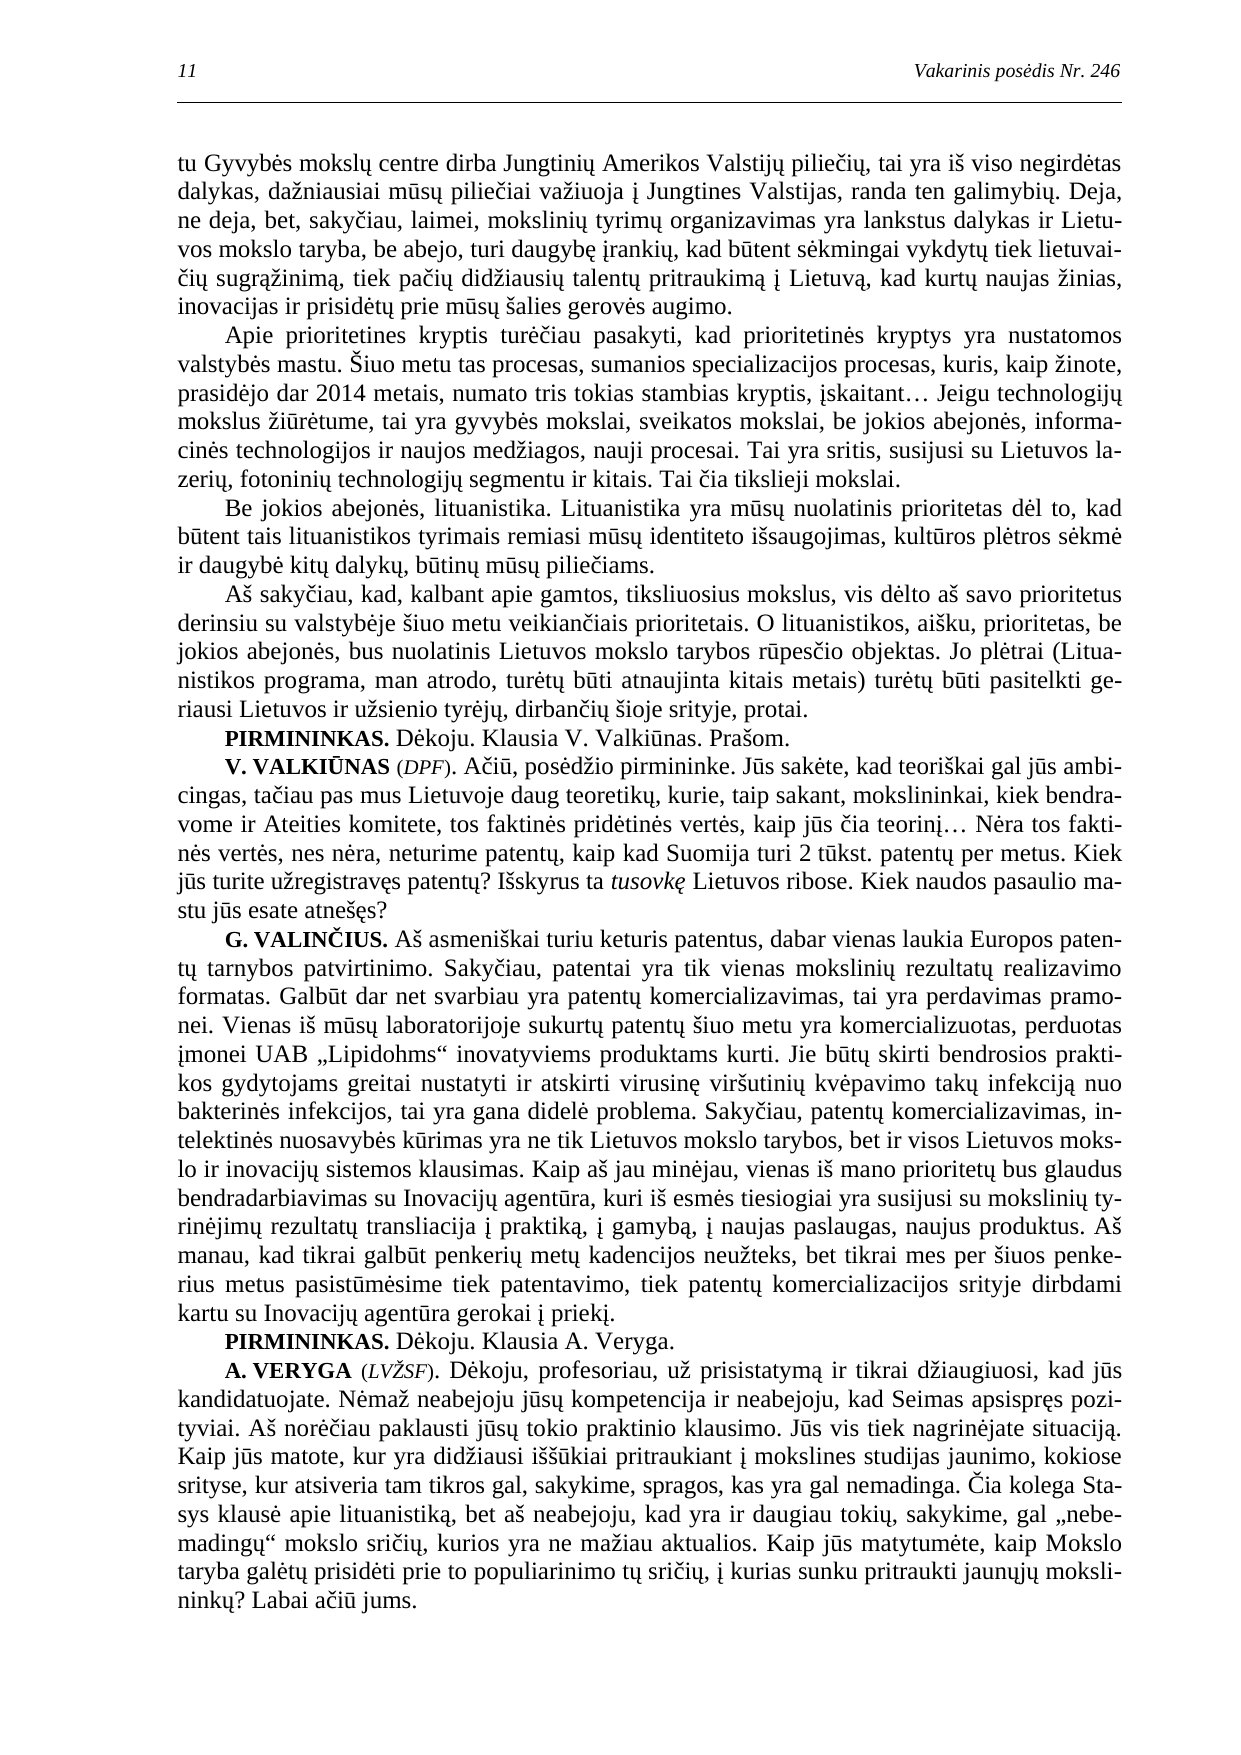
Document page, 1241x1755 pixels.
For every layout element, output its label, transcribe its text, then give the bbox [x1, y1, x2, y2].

text Aš sa­ky­čiau, kad, kal­bant apie gam­tos, tiks­liuo­sius moks­lus, vis dėl­to aš sa­vo pri­ori­te­tus de­rin­siu su vals­ty­bė­je šiuo me­tu vei­kian­čiais pri­ori­te­tais. O li­tu­a­nis­ti­kos, aiš­ku, pri­ori­te­tas, be jo­kios abe­jo­nės, bus nuo­la­ti­nis Lie­tu­vos moks­lo ta­ry­bos rū­pes­čio ob­jek­tas. Jo plėt­rai (Li­tu­a­nis­ti­kos pro­gra­ma, man at­ro­do, tu­rė­tų bū­ti at­nau­jin­ta ki­tais me­tais) tu­rė­tų bū­ti pa­si­telk­ti ge­riau­si Lie­tu­vos ir už­sie­nio ty­rė­jų, dir­ban­čių šio­je sri­ty­je, pro­tai. [177, 579, 1122, 723]
text tu Gy­vy­bės moks­lų cen­tre dir­ba Jung­ti­nių Ame­ri­kos Vals­ti­jų pi­lie­čių, tai yra iš vi­so ne­gir­dė­tas da­ly­kas, daž­niau­siai mū­sų pi­lie­čiai va­žiuo­ja į Jung­ti­nes Vals­ti­jas, ran­da ten ga­li­my­bių. De­ja, ne de­ja, bet, sa­ky­čiau, lai­mei, moks­li­nių ty­ri­mų or­ga­ni­za­vi­mas yra lanks­tus da­ly­kas ir Lie­tu­vos moks­lo ta­ry­ba, be abe­jo, tu­ri dau­gy­bę įran­kių, kad bū­tent sėk­min­gai vyk­dy­tų tiek lie­tu­vai­čių su­grą­ži­ni­mą, tiek pa­čių di­džiau­sių ta­len­tų pri­trau­ki­mą į Lie­tu­vą, kad kur­tų nau­jas ži­nias, ino­va­ci­jas ir pri­si­dė­tų prie mū­sų ša­lies ge­ro­vės au­gi­mo. [177, 148, 1122, 320]
text V. VALKIŪNAS (DPF). Ačiū, po­sė­džio pir­mi­nin­ke. Jūs sa­kė­te, kad te­oriš­kai gal jūs am­bi­cin­gas, ta­čiau pas mus Lie­tu­vo­je daug te­ore­ti­kų, ku­rie, taip sa­kant, moks­li­nin­kai, kiek ben­dra­vo­me ir At­ei­ties ko­mi­te­te, tos fak­ti­nės pri­dė­ti­nės ver­tės, kaip jūs čia te­ori­nį… Nė­ra tos fak­ti­nės ver­tės, nes nė­ra, ne­tu­ri­me pa­ten­tų, kaip kad Suo­mi­ja tu­ri 2 tūkst. pa­ten­tų per me­tus. Kiek jūs tu­ri­te už­re­gist­ra­vęs pa­ten­tų? Iš­sky­rus ta tu­sov­kę Lie­tu­vos ri­bo­se. Kiek nau­dos pa­sau­lio ma­s­tu jūs esa­te at­ne­šęs? [177, 751, 1122, 924]
text G. VALINČIUS. Aš as­me­niš­kai tu­riu ke­tu­ris pa­ten­tus, da­bar vie­nas lau­kia Eu­ro­pos pa­ten­tų tar­ny­bos pa­tvir­ti­ni­mo. Sa­ky­čiau, pa­ten­tai yra tik vie­nas moks­li­nių re­zul­ta­tų re­a­li­za­vi­mo for­ma­tas. Gal­būt dar net svar­biau yra pa­ten­tų ko­mer­cia­li­za­vi­mas, tai yra per­da­vi­mas pra­mo­nei. Vie­nas iš mū­sų la­bo­ra­to­ri­jo­je su­kur­tų pa­ten­tų šiuo me­tu yra ko­mer­cia­li­zuo­tas, per­duo­tas įmo­nei UAB „Li­pi­dohms“ ino­va­ty­viems pro­duk­tams kur­ti. Jie bū­tų skir­ti ben­dro­sios prak­ti­kos gy­dy­to­jams grei­tai nu­sta­ty­ti ir at­skir­ti vi­ru­si­nę vir­šu­ti­nių kvė­pa­vi­mo ta­kų in­fek­ci­ją nuo bak­te­ri­nės in­fek­ci­jos, tai yra ga­na di­de­lė pro­ble­ma. Sa­ky­čiau, pa­ten­tų ko­mer­cia­li­za­vi­mas, in­te­lek­ti­nės nuo­sa­vy­bės kū­ri­mas yra ne tik Lie­tu­vos moks­lo ta­ry­bos, bet ir vi­sos Lie­tu­vos moks­lo ir ino­va­ci­jų sis­te­mos klau­si­mas. Kaip aš jau mi­nė­jau, vie­nas iš ma­no pri­ori­te­tų bus glau­dus ben­dra­dar­bia­vi­mas su Ino­va­ci­jų agen­tū­ra, ku­ri iš es­mės tie­sio­giai yra su­si­ju­si su moks­li­nių ty­ri­nė­ji­mų re­zul­ta­tų tran­slia­ci­ja į prak­ti­ką, į ga­my­bą, į nau­jas pa­slau­gas, nau­jus pro­duk­tus. Aš ma­nau, kad tik­rai gal­būt pen­ke­rių me­tų ka­den­ci­jos ne­už­teks, bet tik­rai mes per šiuos pen­ke­rius me­tus pa­si­stū­mė­si­me tiek pa­ten­ta­vi­mo, tiek pa­ten­tų ko­mer­cia­li­za­ci­jos sri­ty­je dirb­da­mi kar­tu su Ino­va­ci­jų agen­tū­ra ge­ro­kai į prie­kį. [177, 924, 1122, 1326]
text A. VERYGA (LVŽSF). Dė­ko­ju, pro­fe­so­riau, už pri­sis­ta­ty­mą ir tik­rai džiau­giuo­si, kad jūs kan­di­da­tuo­ja­te. Nė­maž ne­abe­jo­ju jū­sų kom­pe­ten­ci­ja ir ne­abe­jo­ju, kad Sei­mas ap­si­spręs po­zi­ty­viai. Aš no­rė­čiau pa­klaus­ti jū­sų to­kio prak­ti­nio klau­si­mo. Jūs vis tiek nag­ri­nė­ja­te si­tu­a­ci­ją. Kaip jūs ma­to­te, kur yra di­džiau­si iš­šū­kiai pri­trau­kiant į moks­li­nes stu­di­jas jau­ni­mo, ko­kio­se sri­ty­se, kur at­si­ve­ria tam tik­ros gal, sa­ky­ki­me, spra­gos, kas yra gal ne­ma­din­ga. Čia ko­le­ga Sta­sys klau­sė apie li­tu­a­nis­ti­ką, bet aš ne­abe­jo­ju, kad yra ir dau­giau to­kių, sa­ky­ki­me, gal „ne­be­ma­din­gų“ moks­lo sri­čių, ku­rios yra ne ma­žiau ak­tu­a­lios. Kaip jūs ma­ty­tu­mė­te, kaip Moks­lo ta­ry­ba ga­lė­tų pri­si­dė­ti prie to po­pu­lia­ri­ni­mo tų sri­čių, į ku­rias sun­ku pri­trauk­ti jau­nų­jų moks­li­nin­kų? La­bai ačiū jums. [177, 1355, 1122, 1614]
text Be jo­kios abe­jo­nės, li­tu­a­nis­ti­ka. Li­tu­a­nis­ti­ka yra mū­sų nuo­la­ti­nis pri­ori­te­tas dėl to, kad bū­tent tais li­tu­a­nis­ti­kos ty­ri­mais re­mia­si mū­sų iden­ti­te­to iš­sau­go­ji­mas, kul­tū­ros plėt­ros sėk­mė ir dau­gy­bė ki­tų da­ly­kų, bū­ti­nų mū­sų pi­lie­čiams. [177, 493, 1122, 579]
text Apie pri­ori­te­ti­nes kryp­tis tu­rė­čiau pa­sa­ky­ti, kad pri­ori­te­ti­nės kryp­tys yra nu­sta­to­mos vals­ty­bės mas­tu. Šiuo me­tu tas pro­ce­sas, su­ma­nios spe­cia­li­za­ci­jos pro­ce­sas, ku­ris, kaip ži­no­te, pra­si­dė­jo dar 2014 me­tais, nu­ma­to tris to­kias stam­bias kryp­tis, įskai­tant… Jei­gu tech­no­lo­gi­jų moks­lus žiū­rė­tu­me, tai yra gy­vy­bės moks­lai, svei­ka­tos moks­lai, be jo­kios abe­jo­nės, in­for­ma­ci­nės tech­no­lo­gi­jos ir nau­jos me­džia­gos, nau­ji pro­ce­sai. Tai yra sri­tis, su­si­ju­si su Lie­tu­vos la­ze­rių, fo­to­ni­nių tech­no­lo­gi­jų seg­men­tu ir ki­tais. Tai čia tiks­lie­ji moks­lai. [177, 320, 1122, 493]
text PIRMININKAS. Dė­ko­ju. Klau­sia A. Ve­ry­ga. [177, 1326, 1122, 1355]
text PIRMININKAS. Dė­ko­ju. Klau­sia V. Val­kiū­nas. Pra­šom. [177, 723, 1122, 751]
